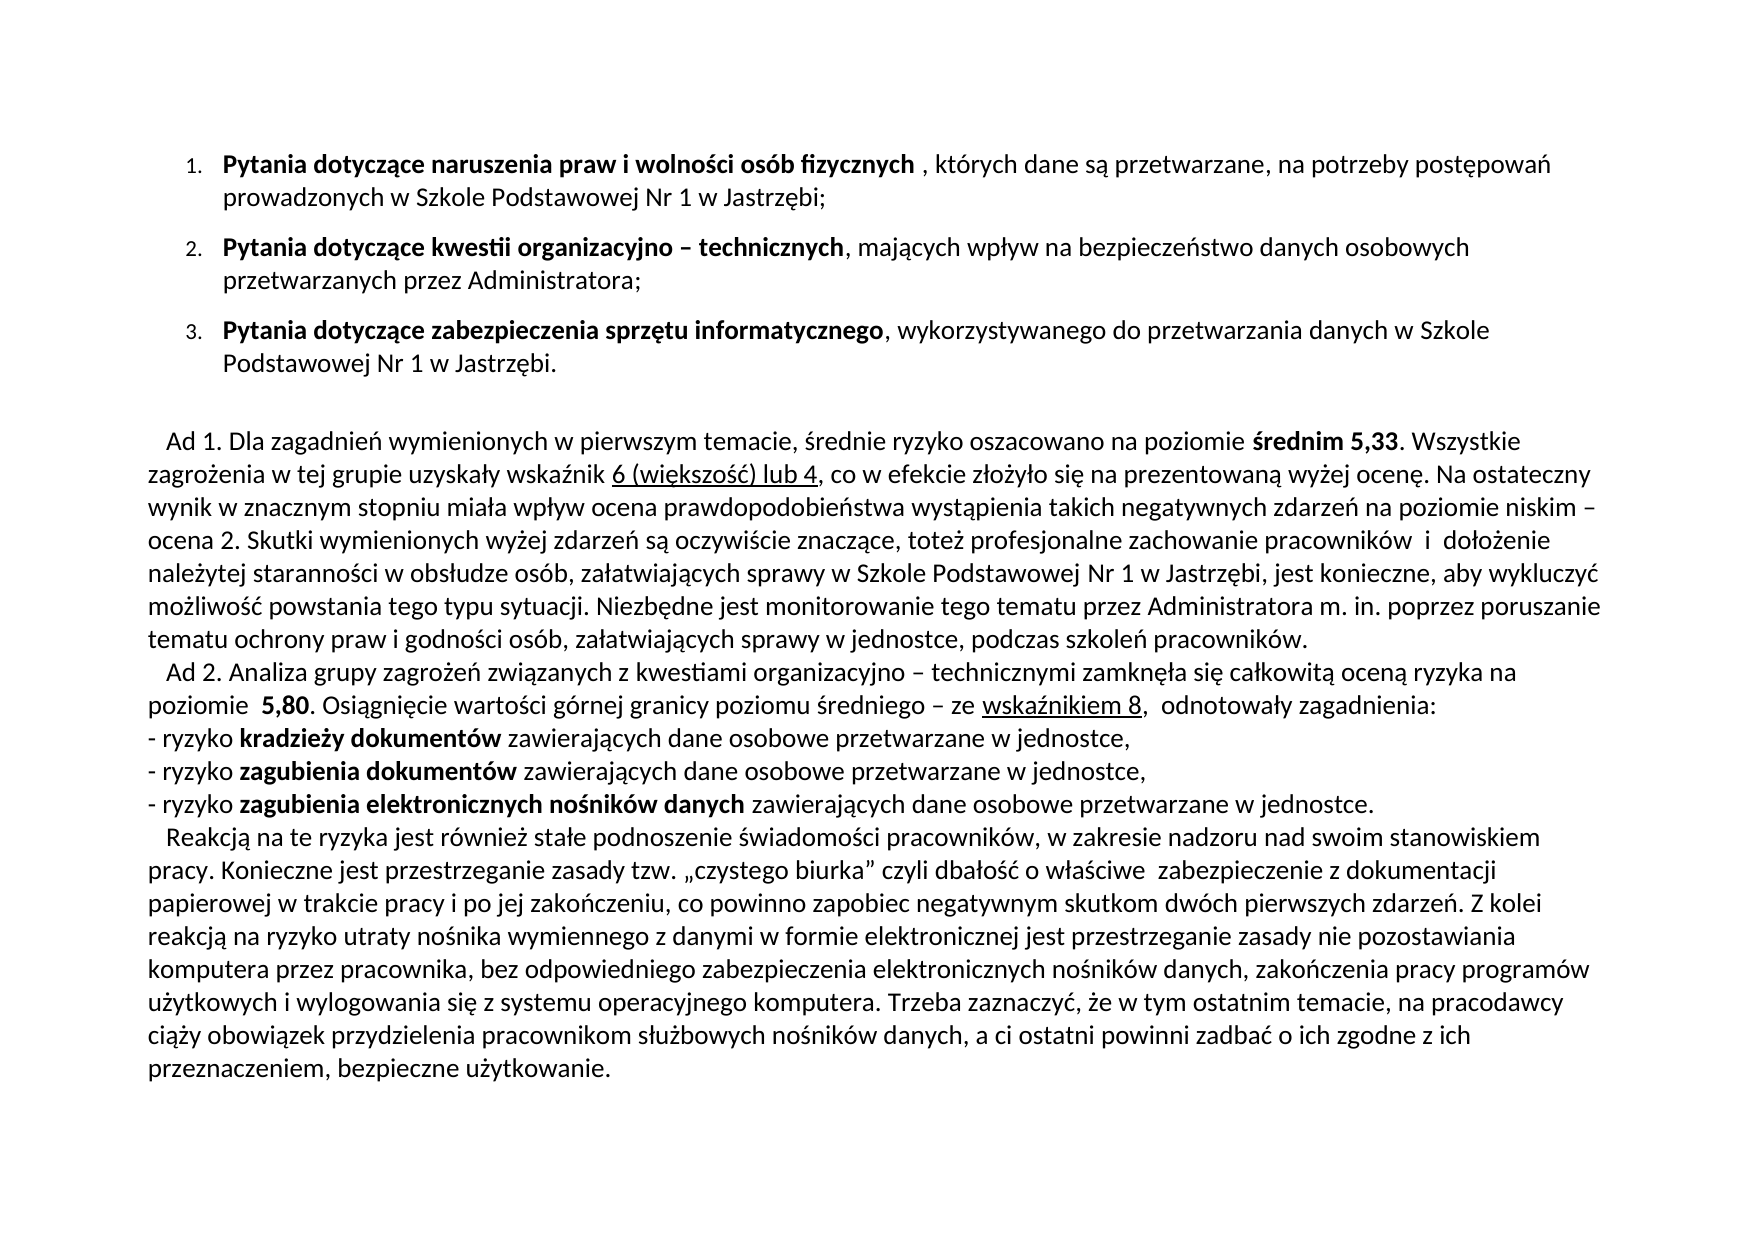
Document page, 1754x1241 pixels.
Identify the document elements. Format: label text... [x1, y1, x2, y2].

text - ryzyko zagubienia elektronicznych nośników danych zawierających dane osobowe przetwarzane w jednostce. [148, 787, 1606, 820]
text Ad 2. Analiza grupy zagrożeń związanych z kwestiami organizacyjno – technicznymi zamknęła się całkowitą oceną ryzyka na poziomie 5,80. Osiągnięcie wartości górnej granicy poziomu średniego – ze wskaźnikiem 8, odnotowały zagadnienia: [148, 655, 1606, 721]
text - ryzyko zagubienia dokumentów zawierających dane osobowe przetwarzane w jednostce, [148, 754, 1606, 787]
list Pytania dotyczące zabezpieczenia sprzętu informatycznego, wykorzystywanego do przetwarzania danych w Szkole Podstawowej Nr 1 w Jastrzębi. [185, 313, 1606, 407]
list Pytania dotyczące naruszenia praw i wolności osób fizycznych , których dane są przetwarzane, na potrzeby postępowań prowadzonych w Szkole Podstawowej Nr 1 w Jastrzębi; [185, 148, 1606, 214]
text - ryzyko kradzieży dokumentów zawierających dane osobowe przetwarzane w jednostce, [148, 721, 1606, 754]
text Ad 1. Dla zagadnień wymienionych w pierwszym temacie, średnie ryzyko oszacowano na poziomie średnim 5,33. Wszystkie zagrożenia w tej grupie uzyskały wskaźnik 6 (większość) lub 4, co w efekcie złożyło się na prezentowaną wyżej ocenę. Na ostateczny wynik w znacznym stopniu miała wpływ ocena prawdopodobieństwa wystąpienia takich negatywnych zdarzeń na poziomie niskim – ocena 2. Skutki wymienionych wyżej zdarzeń są oczywiście znaczące, toteż profesjonalne zachowanie pracowników i dołożenie należytej staranności w obsłudze osób, załatwiających sprawy w Szkole Podstawowej Nr 1 w Jastrzębi, jest konieczne, aby wykluczyć możliwość powstania tego typu sytuacji. Niezbędne jest monitorowanie tego tematu przez Administratora m. in. poprzez poruszanie tematu ochrony praw i godności osób, załatwiających sprawy w jednostce, podczas szkoleń pracowników. [148, 424, 1606, 655]
list Pytania dotyczące kwestii organizacyjno – technicznych, mających wpływ na bezpieczeństwo danych osobowych przetwarzanych przez Administratora; [185, 230, 1606, 296]
text Reakcją na te ryzyka jest również stałe podnoszenie świadomości pracowników, w zakresie nadzoru nad swoim stanowiskiem pracy. Konieczne jest przestrzeganie zasady tzw. „czystego biurka” czyli dbałość o właściwe zabezpieczenie z dokumentacji papierowej w trakcie pracy i po jej zakończeniu, co powinno zapobiec negatywnym skutkom dwóch pierwszych zdarzeń. Z kolei reakcją na ryzyko utraty nośnika wymiennego z danymi w formie elektronicznej jest przestrzeganie zasady nie pozostawiania komputera przez pracownika, bez odpowiedniego zabezpieczenia elektronicznych nośników danych, zakończenia pracy programów użytkowych i wylogowania się z systemu operacyjnego komputera. Trzeba zaznaczyć, że w tym ostatnim temacie, na pracodawcy ciąży obowiązek przydzielenia pracownikom służbowych nośników danych, a ci ostatni powinni zadbać o ich zgodne z ich przeznaczeniem, bezpieczne użytkowanie. [148, 820, 1606, 1084]
